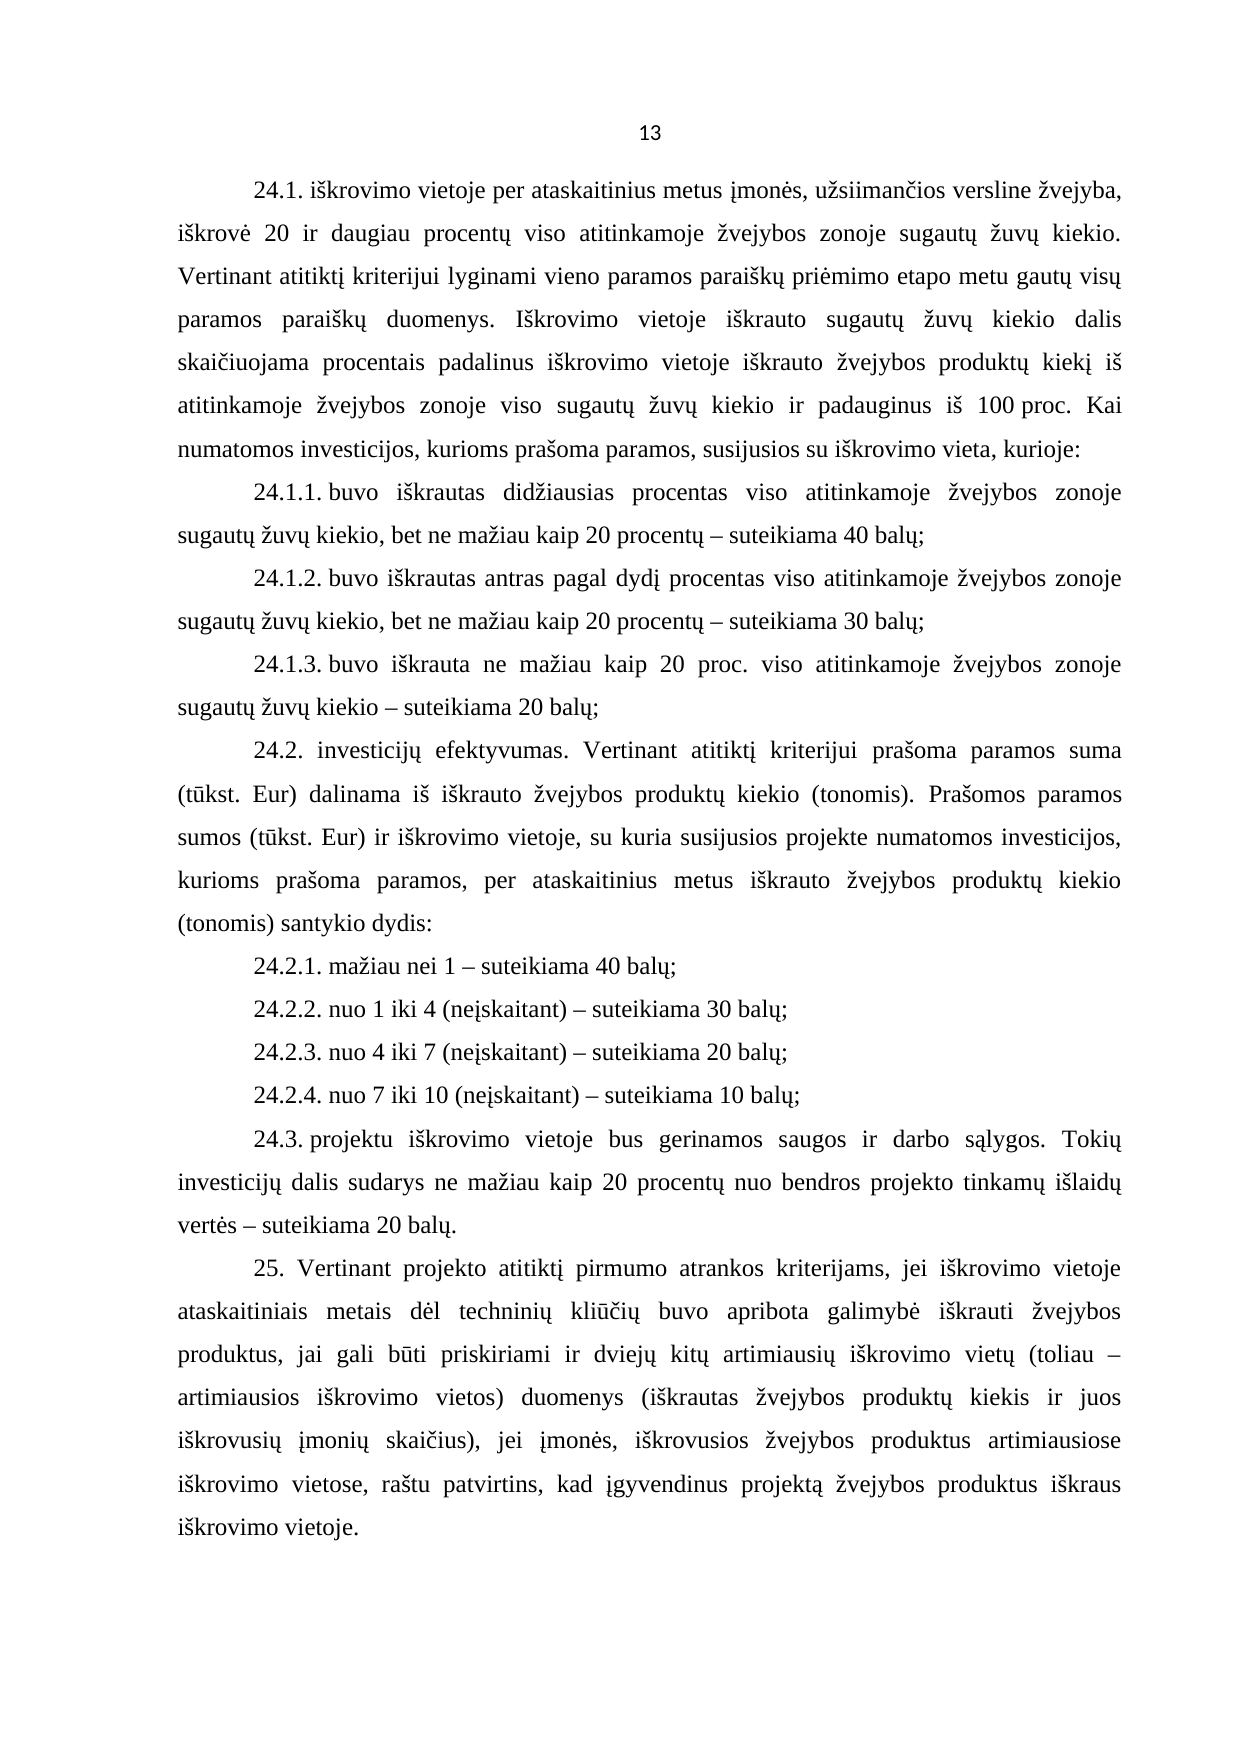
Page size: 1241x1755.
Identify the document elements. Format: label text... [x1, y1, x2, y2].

text 24.1. iškrovimo vietoje per ataskaitinius metus įmonės, užsiimančios versline žvejyba, iškrovė 20 ir daugiau procentų viso atitinkamoje žvejybos zonoje sugautų žuvų kiekio. Vertinant atitiktį kriterijui lyginami vieno paramos paraiškų priėmimo etapo metu gautų visų paramos paraiškų duomenys. Iškrovimo vietoje iškrauto sugautų žuvų kiekio dalis skaičiuojama procentais padalinus iškrovimo vietoje iškrauto žvejybos produktų kiekį iš atitinkamoje žvejybos zonoje viso sugautų žuvų kiekio ir padauginus iš 100 proc. Kai numatomos investicijos, kurioms prašoma paramos, susijusios su iškrovimo vieta, kurioje: [177, 175, 1122, 462]
text 24.2.1. mažiau nei 1 – suteikiama 40 balų; [177, 951, 1122, 980]
text 24.1.3. buvo iškrauta ne mažiau kaip 20 proc. viso atitinkamoje žvejybos zonoje sugautų žuvų kiekio – suteikiama 20 balų; [177, 649, 1122, 721]
text 24.1.2. buvo iškrautas antras pagal dydį procentas viso atitinkamoje žvejybos zonoje sugautų žuvų kiekio, bet ne mažiau kaip 20 procentų – suteikiama 30 balų; [177, 563, 1122, 635]
text 25. Vertinant projekto atitiktį pirmumo atrankos kriterijams, jei iškrovimo vietoje ataskaitiniais metais dėl techninių kliūčių buvo apribota galimybė iškrauti žvejybos produktus, jai gali būti priskiriami ir dviejų kitų artimiausių iškrovimo vietų (toliau – artimiausios iškrovimo vietos) duomenys (iškrautas žvejybos produktų kiekis ir juos iškrovusių įmonių skaičius), jei įmonės, iškrovusios žvejybos produktus artimiausiose iškrovimo vietose, raštu patvirtins, kad įgyvendinus projektą žvejybos produktus iškraus iškrovimo vietoje. [177, 1253, 1122, 1541]
text 24.1.1. buvo iškrautas didžiausias procentas viso atitinkamoje žvejybos zonoje sugautų žuvų kiekio, bet ne mažiau kaip 20 procentų – suteikiama 40 balų; [177, 477, 1122, 549]
text 24.2.3. nuo 4 iki 7 (neįskaitant) – suteikiama 20 balų; [177, 1037, 1122, 1066]
text 24.3. projektu iškrovimo vietoje bus gerinamos saugos ir darbo sąlygos. Tokių investicijų dalis sudarys ne mažiau kaip 20 procentų nuo bendros projekto tinkamų išlaidų vertės – suteikiama 20 balų. [177, 1124, 1122, 1239]
text 24.2.2. nuo 1 iki 4 (neįskaitant) – suteikiama 30 balų; [177, 994, 1122, 1023]
text 24.2.4. nuo 7 iki 10 (neįskaitant) – suteikiama 10 balų; [177, 1081, 1122, 1109]
text 24.2. investicijų efektyvumas. Vertinant atitiktį kriterijui prašoma paramos suma (tūkst. Eur) dalinama iš iškrauto žvejybos produktų kiekio (tonomis). Prašomos paramos sumos (tūkst. Eur) ir iškrovimo vietoje, su kuria susijusios projekte numatomos investicijos, kurioms prašoma paramos, per ataskaitinius metus iškrauto žvejybos produktų kiekio (tonomis) santykio dydis: [177, 736, 1122, 937]
